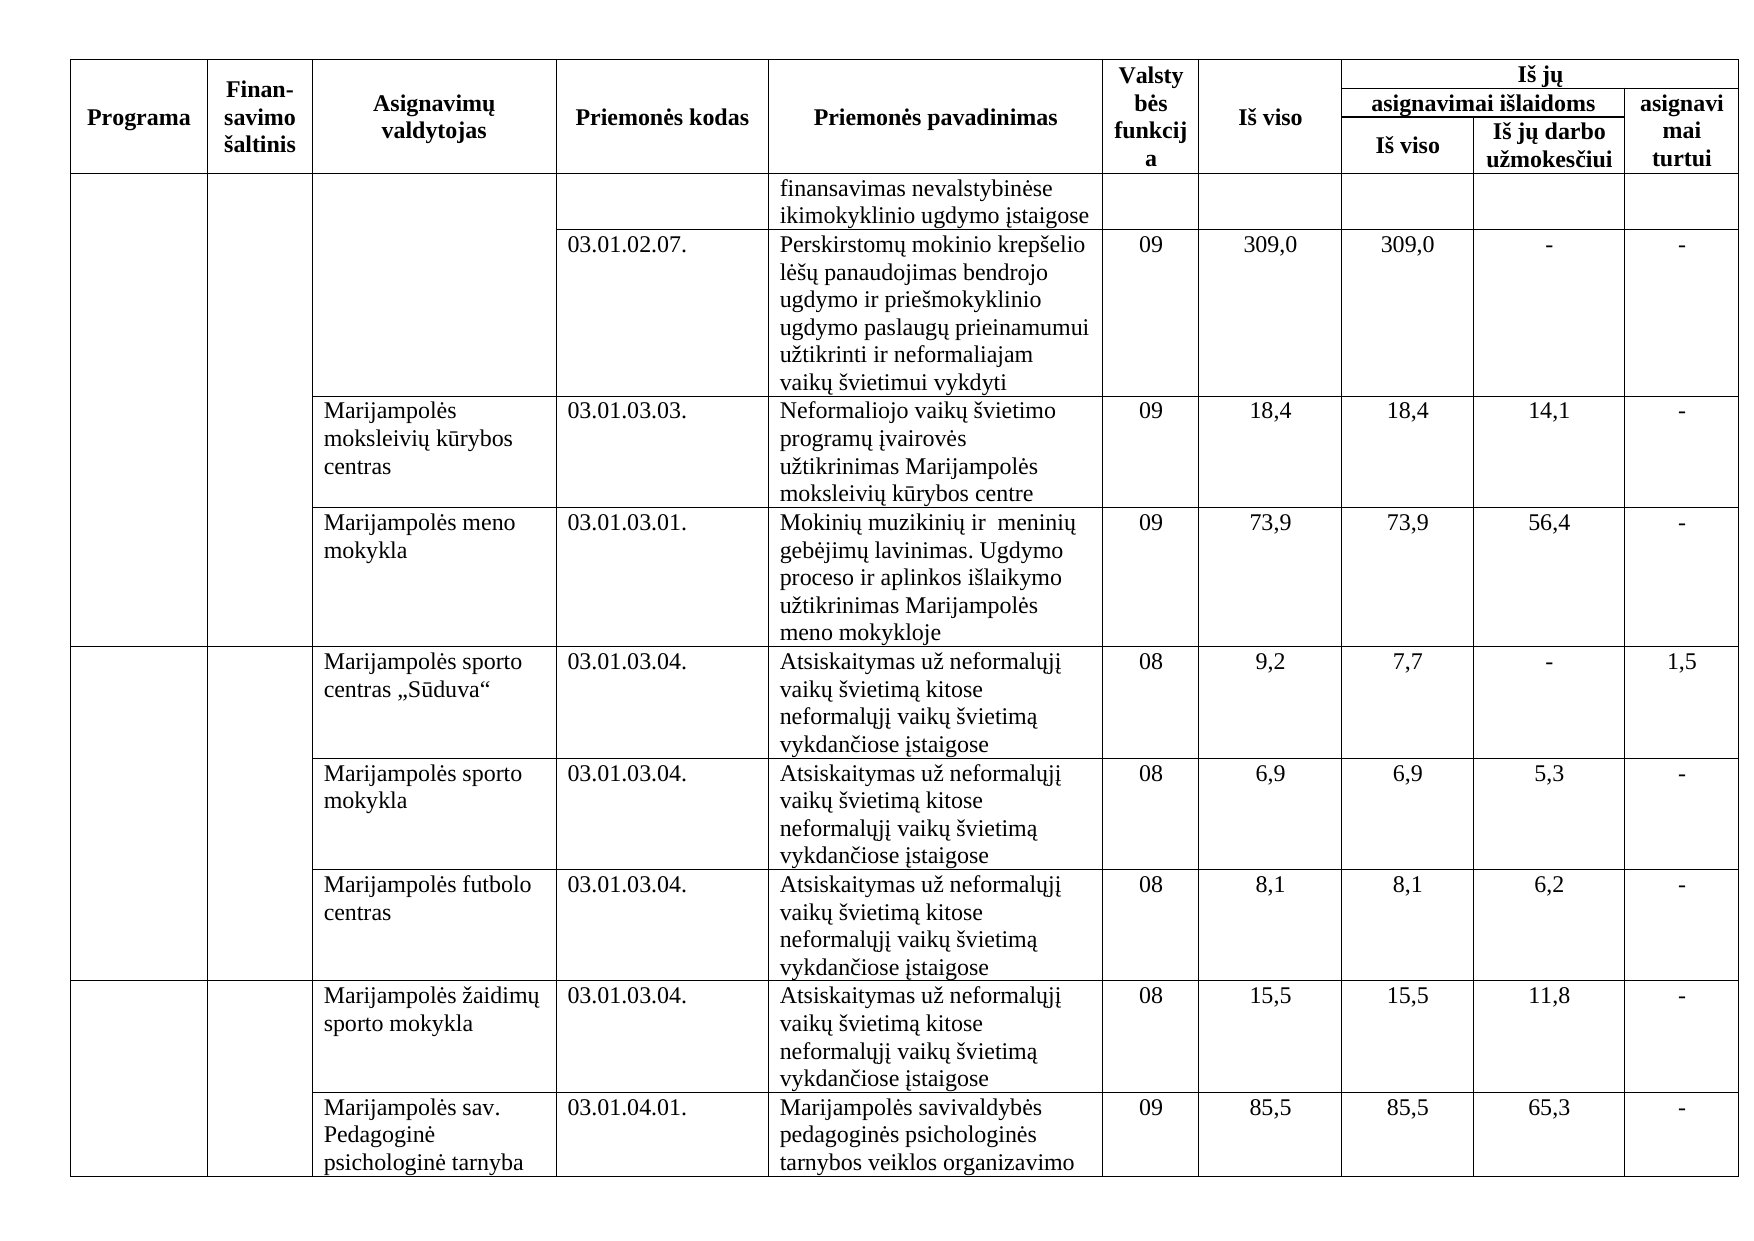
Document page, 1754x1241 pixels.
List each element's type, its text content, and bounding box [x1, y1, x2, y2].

table_cell Neformaliojo vaikų švietimo programų įvairovės užtikrinimas Marijampolės moksleivių kūrybos centre [769, 397, 1102, 507]
table_cell Marijampolės savivaldybės pedagoginės psichologinės tarnybos veiklos organizavimo [769, 1093, 1102, 1176]
table_cell 09 [1103, 508, 1198, 646]
table_cell [208, 229, 312, 396]
table_header Iš viso [1199, 60, 1341, 173]
table_cell - [1625, 397, 1738, 507]
table_header Programa [71, 60, 207, 173]
table_cell Marijampolės sav. Pedagoginė psichologinė tarnyba [313, 1093, 556, 1176]
table_cell [208, 396, 312, 507]
table_cell 18,4 [1199, 397, 1341, 507]
table_header Valstybės funkcija [1103, 60, 1198, 173]
table_cell 65,3 [1474, 1093, 1624, 1176]
table_cell 03.01.04.01. [557, 1093, 768, 1176]
table_cell [1342, 174, 1473, 229]
table_cell 09 [1103, 230, 1198, 396]
table_cell Perskirstomų mokinio krepšelio lėšų panaudojimas bendrojo ugdymo ir priešmokyklinio ugdymo paslaugų prieinamumui užtikrinti ir neformaliajam vaikų švietimui vykdyti [769, 230, 1102, 396]
table_cell 6,2 [1474, 870, 1624, 980]
table_cell 1,5 [1625, 647, 1738, 757]
table_cell [208, 647, 312, 757]
table_cell 73,9 [1342, 508, 1473, 646]
table_cell 85,5 [1199, 1093, 1341, 1176]
table_cell 6,9 [1342, 759, 1473, 869]
table_cell Iš viso [1342, 118, 1473, 173]
table_cell - [1625, 759, 1738, 869]
table_cell 09 [1103, 1093, 1198, 1176]
table_cell 03.01.03.04. [557, 647, 768, 757]
table_cell 03.01.03.04. [557, 759, 768, 869]
table_cell asignavimai turtui įsigyti [1625, 89, 1738, 173]
table_cell Atsiskaitymas už neformalųjį vaikų švietimą kitose neformalųjį vaikų švietimą vykdančiose įstaigose [769, 759, 1102, 869]
table_cell [1199, 174, 1341, 229]
table_cell [1474, 174, 1624, 229]
table_cell 08 [1103, 759, 1198, 869]
table_cell 85,5 [1342, 1093, 1473, 1176]
table_cell 5,0 [1625, 174, 1738, 229]
table_cell - [1625, 230, 1738, 396]
table_cell Marijampolės meno mokykla [313, 508, 556, 646]
table_cell 309,0 [1199, 230, 1341, 396]
table_cell Marijampolės moksleivių kūrybos centras [313, 397, 556, 507]
table_cell [208, 758, 312, 869]
table_cell 309,0 [1342, 230, 1473, 396]
table_cell 8,1 [1342, 870, 1473, 980]
table_cell - [1625, 981, 1738, 1092]
table_cell finansavimas nevalstybinėse ikimokyklinio ugdymo įstaigose [769, 174, 1102, 229]
table_cell [71, 1092, 207, 1176]
table_cell Marijampolės žaidimų sporto mokykla [313, 981, 556, 1092]
table_header Priemonės pavadinimas [769, 60, 1102, 173]
table_cell 03.01.03.03. [557, 397, 768, 507]
table_cell [71, 174, 207, 229]
table_cell 03.01.02.07. [557, 230, 768, 396]
table_cell Atsiskaitymas už neformalųjį vaikų švietimą kitose neformalųjį vaikų švietimą vykdančiose įstaigose [769, 647, 1102, 757]
table_cell 09 [1103, 397, 1198, 507]
table_cell [71, 758, 207, 869]
table_cell Mokinių muzikinių ir meninių gebėjimų lavinimas. Ugdymo proceso ir aplinkos išlaikymo užtikrinimas Marijampolės meno mokykloje [769, 508, 1102, 646]
table_cell [208, 174, 312, 229]
table_cell 18,4 [1342, 397, 1473, 507]
table_cell 73,9 [1199, 508, 1341, 646]
table_cell Atsiskaitymas už neformalųjį vaikų švietimą kitose neformalųjį vaikų švietimą vykdančiose įstaigose [769, 870, 1102, 980]
table_cell [71, 647, 207, 757]
table_cell [71, 981, 207, 1092]
table_cell - [1625, 870, 1738, 980]
table_cell [313, 174, 556, 229]
table_cell Atsiskaitymas už neformalųjį vaikų švietimą kitose neformalųjį vaikų švietimą vykdančiose įstaigose [769, 981, 1102, 1092]
table_cell Marijampolės sporto centras „Sūduva“ [313, 647, 556, 757]
table_cell 11,8 [1474, 981, 1624, 1092]
table_cell [71, 869, 207, 980]
table_cell [208, 1092, 312, 1176]
table_cell [1103, 174, 1198, 229]
table_cell 15,5 [1199, 981, 1341, 1092]
table_cell [71, 229, 207, 396]
table_header Priemonės kodas [557, 60, 768, 173]
table_cell 9,2 [1199, 647, 1341, 757]
table_cell [208, 869, 312, 980]
table_cell [71, 507, 207, 646]
table_cell [208, 507, 312, 646]
table_cell asignavimai išlaidoms [1342, 89, 1624, 116]
table_cell - [1625, 508, 1738, 646]
table_cell 5,3 [1474, 759, 1624, 869]
table_cell Marijampolės futbolo centras [313, 870, 556, 980]
table_cell 56,4 [1474, 508, 1624, 646]
table_cell [313, 229, 556, 396]
table_cell - [1474, 230, 1624, 396]
table_cell 6,9 [1199, 759, 1341, 869]
table_cell 08 [1103, 981, 1198, 1092]
table_cell 03.01.03.04. [557, 870, 768, 980]
table_cell - [1625, 1093, 1738, 1176]
table_header Asignavimų valdytojas [313, 60, 556, 173]
table_cell 08 [1103, 870, 1198, 980]
table_cell - [1474, 647, 1624, 757]
table_cell [71, 396, 207, 507]
table_cell [208, 981, 312, 1092]
table_cell 08 [1103, 647, 1198, 757]
table_cell 14,1 [1474, 397, 1624, 507]
table_cell 03.01.03.04. [557, 981, 768, 1092]
table_header Finan-savimo šaltinis [208, 60, 312, 173]
table_cell 8,1 [1199, 870, 1341, 980]
table_cell Iš jų darbo užmokesčiui [1474, 118, 1624, 173]
table_cell 7,7 [1342, 647, 1473, 757]
table_cell 03.01.03.01. [557, 508, 768, 646]
table_cell Marijampolės sporto mokykla [313, 759, 556, 869]
table_cell [557, 174, 768, 229]
table_header Iš jų [1342, 60, 1738, 88]
table_cell 15,5 [1342, 981, 1473, 1092]
